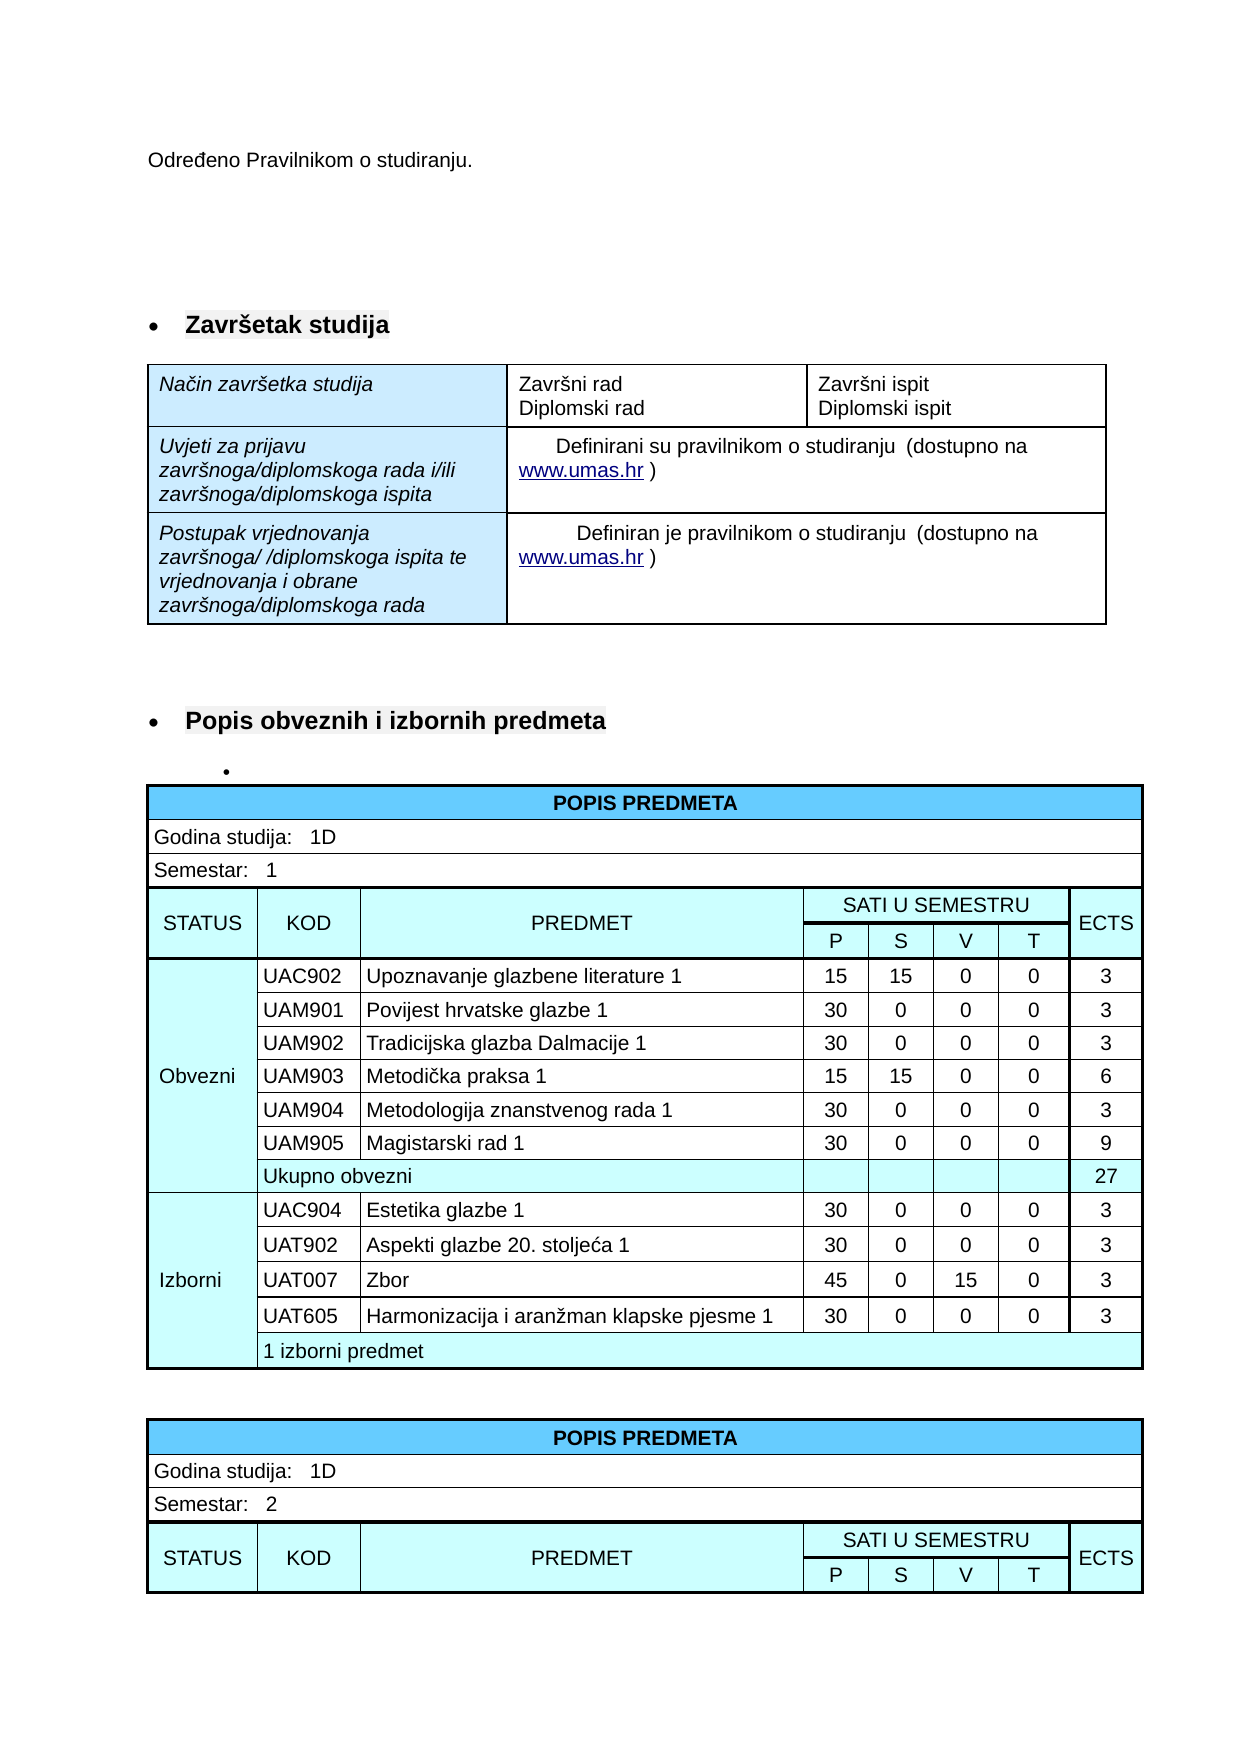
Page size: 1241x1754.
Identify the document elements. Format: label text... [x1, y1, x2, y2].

table_cell Godina studija: 1D [149, 1455, 1141, 1487]
table_cell 0 [999, 1093, 1068, 1126]
table_cell 0 [869, 1262, 933, 1296]
table_cell 0 [999, 1193, 1068, 1226]
table_cell Definirani su pravilnikom o studiranju (dostupno na www.umas.hr ) [508, 428, 1105, 512]
table_header POPIS PREDMETA [149, 787, 1141, 819]
table_cell Postupak vrjednovanja završnoga/ /diplomskoga ispita te vrjednovanja i obrane završnoga/diplomskoga rada [149, 513, 506, 623]
table_cell 0 [934, 1127, 998, 1159]
table_cell 30 [804, 1027, 868, 1059]
table_cell 15 [869, 960, 933, 992]
table_cell 0 [999, 1227, 1068, 1261]
table_cell Godina studija: 1D [149, 820, 1141, 853]
table_cell UAM903 [258, 1060, 360, 1092]
table_cell 0 [999, 1027, 1068, 1059]
table_cell Obvezni [149, 960, 257, 1192]
table_cell 30 [804, 1127, 868, 1159]
table_cell 15 [869, 1060, 933, 1092]
table_cell 0 [869, 1027, 933, 1059]
table_cell UAT605 [258, 1298, 360, 1332]
table_cell Tradicijska glazba Dalmacije 1 [361, 1027, 803, 1059]
table_cell Zbor [361, 1262, 803, 1296]
list Završetak studija [148, 310, 1093, 339]
table_cell Upoznavanje glazbene literature 1 [361, 960, 803, 992]
table_cell UAM902 [258, 1027, 360, 1059]
table_cell Harmonizacija i aranžman klapske pjesme 1 [361, 1298, 803, 1332]
table_cell UAM905 [258, 1127, 360, 1159]
table_header Završni ispit Diplomski ispit [808, 365, 1105, 426]
table_cell 3 [1071, 1298, 1141, 1332]
table_header Način završetka studija [149, 365, 506, 426]
table_cell 27 [1071, 1160, 1141, 1192]
table_cell 0 [999, 1127, 1068, 1159]
table_cell Estetika glazbe 1 [361, 1193, 803, 1226]
table_cell 15 [934, 1262, 998, 1296]
table_header POPIS PREDMETA [149, 1421, 1141, 1454]
table_cell Semestar: 1 [149, 854, 1141, 886]
table_cell Uvjeti za prijavu završnoga/diplomskoga rada i/ili završnoga/diplomskoga ispita [149, 427, 506, 512]
table_cell 3 [1071, 1093, 1141, 1126]
table_cell 0 [999, 993, 1068, 1026]
table_cell 0 [869, 1298, 933, 1332]
table_cell STATUS [149, 1524, 257, 1591]
table_cell 3 [1071, 1193, 1141, 1226]
table_cell Ukupno obvezni [258, 1160, 803, 1192]
table_cell 0 [999, 960, 1068, 992]
table_cell 3 [1071, 960, 1141, 992]
list Popis obveznih i izbornih predmeta [148, 706, 1093, 735]
table_cell [934, 1160, 998, 1192]
table_cell SATI U SEMESTRU [804, 1524, 1068, 1556]
table_cell UAM904 [258, 1093, 360, 1126]
table_cell 0 [999, 1060, 1068, 1092]
table_cell ECTS [1071, 1524, 1141, 1591]
table_cell 0 [934, 1027, 998, 1059]
table_cell 0 [934, 1298, 998, 1332]
table_cell KOD [258, 1524, 360, 1591]
table_header Završni rad Diplomski rad [508, 365, 806, 426]
table_cell UAT902 [258, 1227, 360, 1261]
table_cell 9 [1071, 1127, 1141, 1159]
table_cell 30 [804, 1298, 868, 1332]
table_cell 0 [999, 1262, 1068, 1296]
table_cell UAT007 [258, 1262, 360, 1296]
table_cell Metodologija znanstvenog rada 1 [361, 1093, 803, 1126]
table_cell Aspekti glazbe 20. stoljeća 1 [361, 1227, 803, 1261]
table_cell 0 [934, 1227, 998, 1261]
table_cell 1 izborni predmet [258, 1333, 1141, 1367]
text Određeno Pravilnikom o studiranju. [148, 148, 1093, 172]
table_cell 15 [804, 960, 868, 992]
table_cell ECTS [1071, 889, 1141, 957]
table_cell 30 [804, 1227, 868, 1261]
table_cell 0 [869, 1227, 933, 1261]
table_cell Definiran je pravilnikom o studiranju (dostupno na www.umas.hr ) [508, 514, 1105, 623]
table_cell P [804, 925, 868, 957]
table_cell 30 [804, 993, 868, 1026]
table_cell PREDMET [361, 889, 803, 957]
table_cell T [999, 925, 1068, 957]
table_cell P [804, 1559, 868, 1591]
table_cell 45 [804, 1262, 868, 1296]
table_cell 0 [934, 1193, 998, 1226]
table_cell Izborni [149, 1193, 257, 1367]
table_cell 0 [869, 1127, 933, 1159]
table_cell Metodička praksa 1 [361, 1060, 803, 1092]
table_cell Semestar: 2 [149, 1488, 1141, 1520]
table_cell SATI U SEMESTRU [804, 889, 1068, 921]
table_cell UAC902 [258, 960, 360, 992]
table_cell UAC904 [258, 1193, 360, 1226]
table_cell 0 [869, 1093, 933, 1126]
table_cell 0 [934, 1093, 998, 1126]
table_cell 0 [869, 1193, 933, 1226]
table_cell S [869, 925, 933, 957]
table_cell [804, 1160, 868, 1192]
table_cell 0 [934, 960, 998, 992]
table_cell [869, 1160, 933, 1192]
table_cell 3 [1071, 993, 1141, 1026]
table_cell 3 [1071, 1027, 1141, 1059]
table_cell 3 [1071, 1227, 1141, 1261]
table_cell 6 [1071, 1060, 1141, 1092]
table_cell 30 [804, 1093, 868, 1126]
table_cell 0 [999, 1298, 1068, 1332]
table_cell 0 [869, 993, 933, 1026]
table_cell STATUS [149, 889, 257, 957]
table_cell T [999, 1559, 1068, 1591]
table_cell 15 [804, 1060, 868, 1092]
table_cell [999, 1160, 1068, 1192]
table_cell PREDMET [361, 1524, 803, 1591]
table_cell KOD [258, 889, 360, 957]
table_cell Magistarski rad 1 [361, 1127, 803, 1159]
table_cell 30 [804, 1193, 868, 1226]
table_cell 0 [934, 993, 998, 1026]
table_cell 0 [934, 1060, 998, 1092]
table_cell Povijest hrvatske glazbe 1 [361, 993, 803, 1026]
table_cell UAM901 [258, 993, 360, 1026]
table_cell V [934, 925, 998, 957]
table_cell S [869, 1559, 933, 1591]
table_cell V [934, 1559, 998, 1591]
table_cell 3 [1071, 1262, 1141, 1296]
